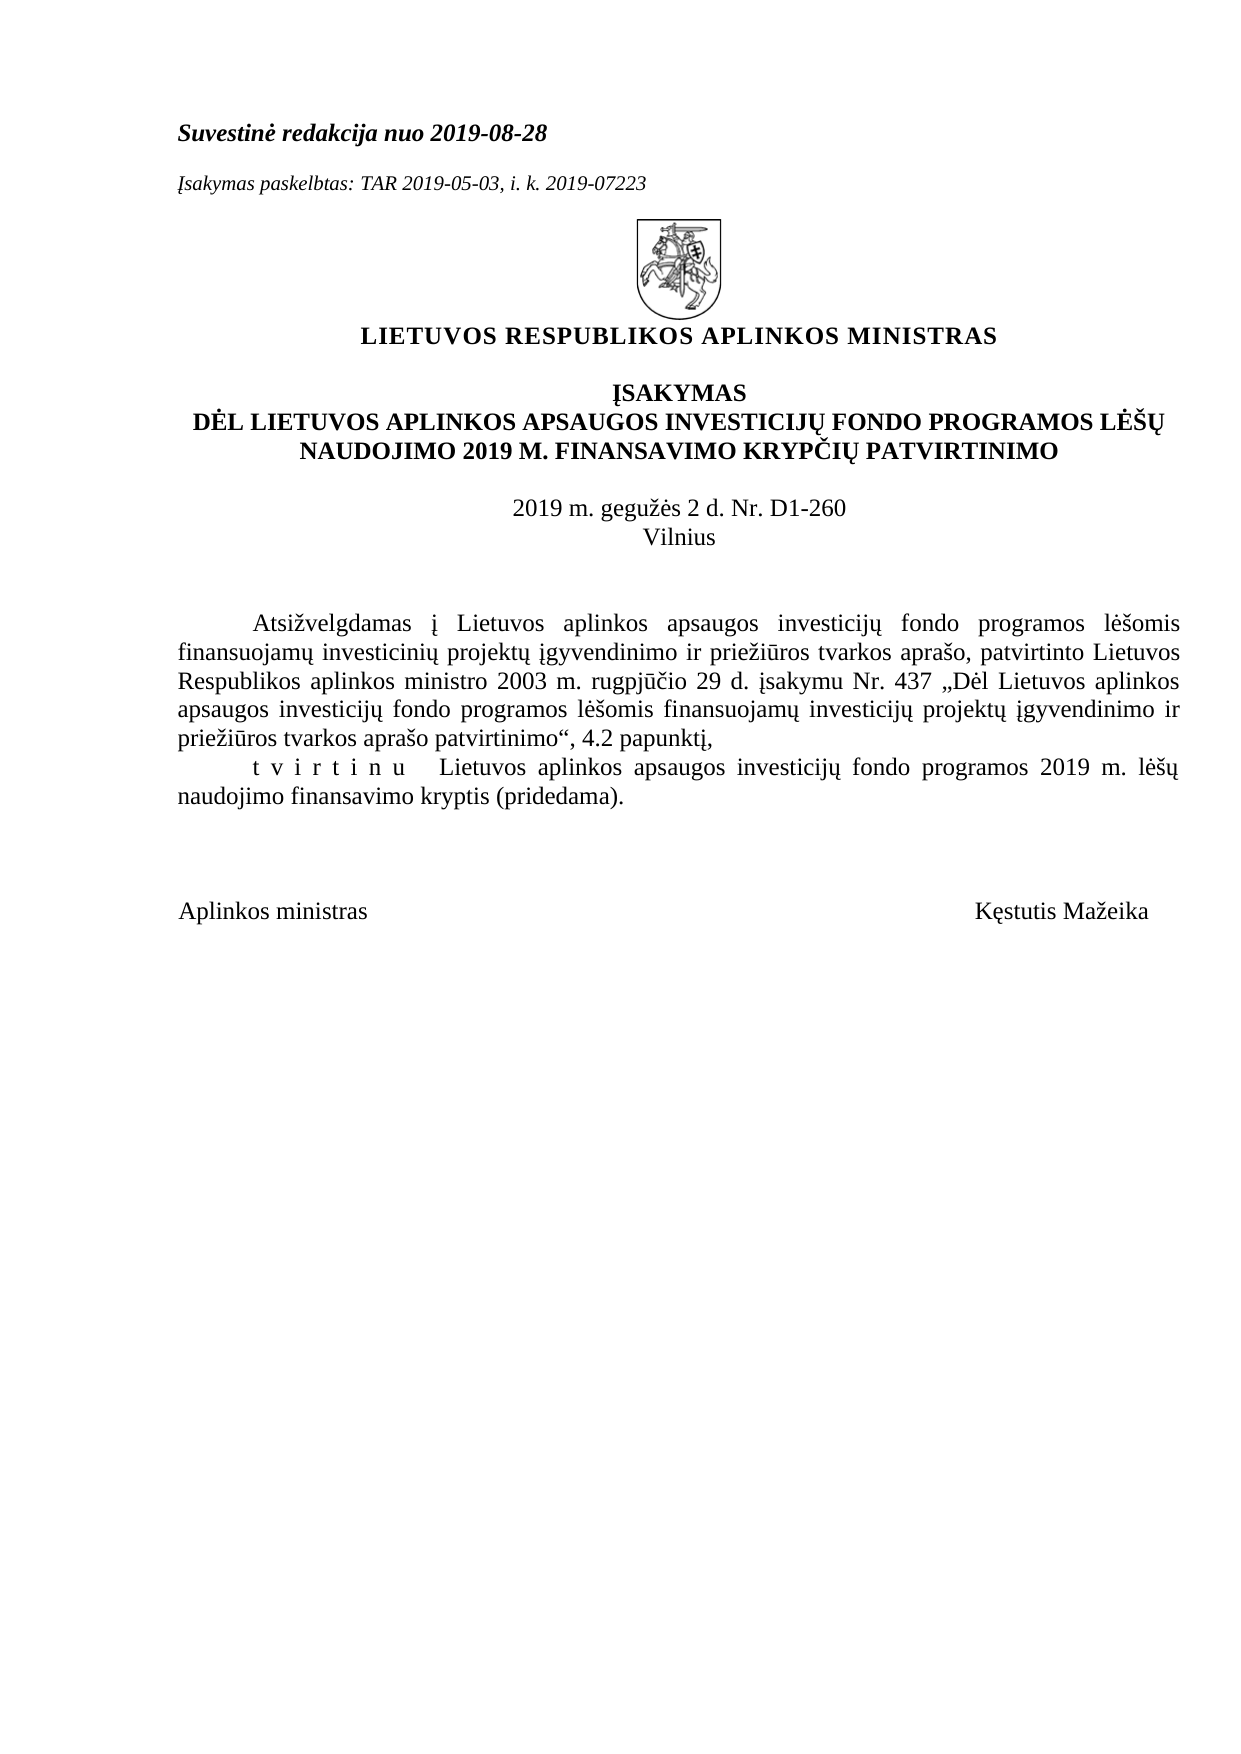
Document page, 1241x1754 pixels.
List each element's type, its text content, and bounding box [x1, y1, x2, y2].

text ĮSAKYMAS [177, 378, 1181, 407]
text Atsižvelgdamas į Lietuvos aplinkos apsaugos investicijų fondo programos lėšomis finansuojamų investicinių projektų įgyvendinimo ir priežiūros tvarkos aprašo, patvirtinto Lietuvos Respublikos aplinkos ministro 2003 m. rugpjūčio 29 d. įsakymu Nr. 437 „Dėl Lietuvos aplinkos apsaugos investicijų fondo programos lėšomis finansuojamų investicijų projektų įgyvendinimo ir priežiūros tvarkos aprašo patvirtinimo“, 4.2 papunktį, [177, 608, 1181, 752]
text LIETUVOS RESPUBLIKOS APLINKOS MINISTRAS [177, 321, 1181, 350]
text Vilnius [177, 522, 1181, 580]
text Įsakymas paskelbtas: TAR 2019-05-03, i. k. 2019-07223 [177, 171, 1181, 195]
text Suvestinė redakcija nuo 2019-08-28 [177, 118, 1181, 147]
text t v i r t i n u Lietuvos aplinkos apsaugos investicijų fondo programos 2019 m. lėšų naudojimo finansavimo kryptis (pridedama). [177, 752, 1181, 809]
text Aplinkos ministras Kęstutis Mažeika [178, 896, 1177, 924]
text DĖL LIETUVOS APLINKOS APSAUGOS INVESTICIJŲ FONDO PROGRAMOS LĖŠŲ NAUDOJIMO 2019 M. FINANSAVIMO KRYPČIŲ PATVIRTINIMO [177, 407, 1181, 465]
text 2019 m. gegužės 2 d. Nr. D1-260 [177, 493, 1181, 522]
